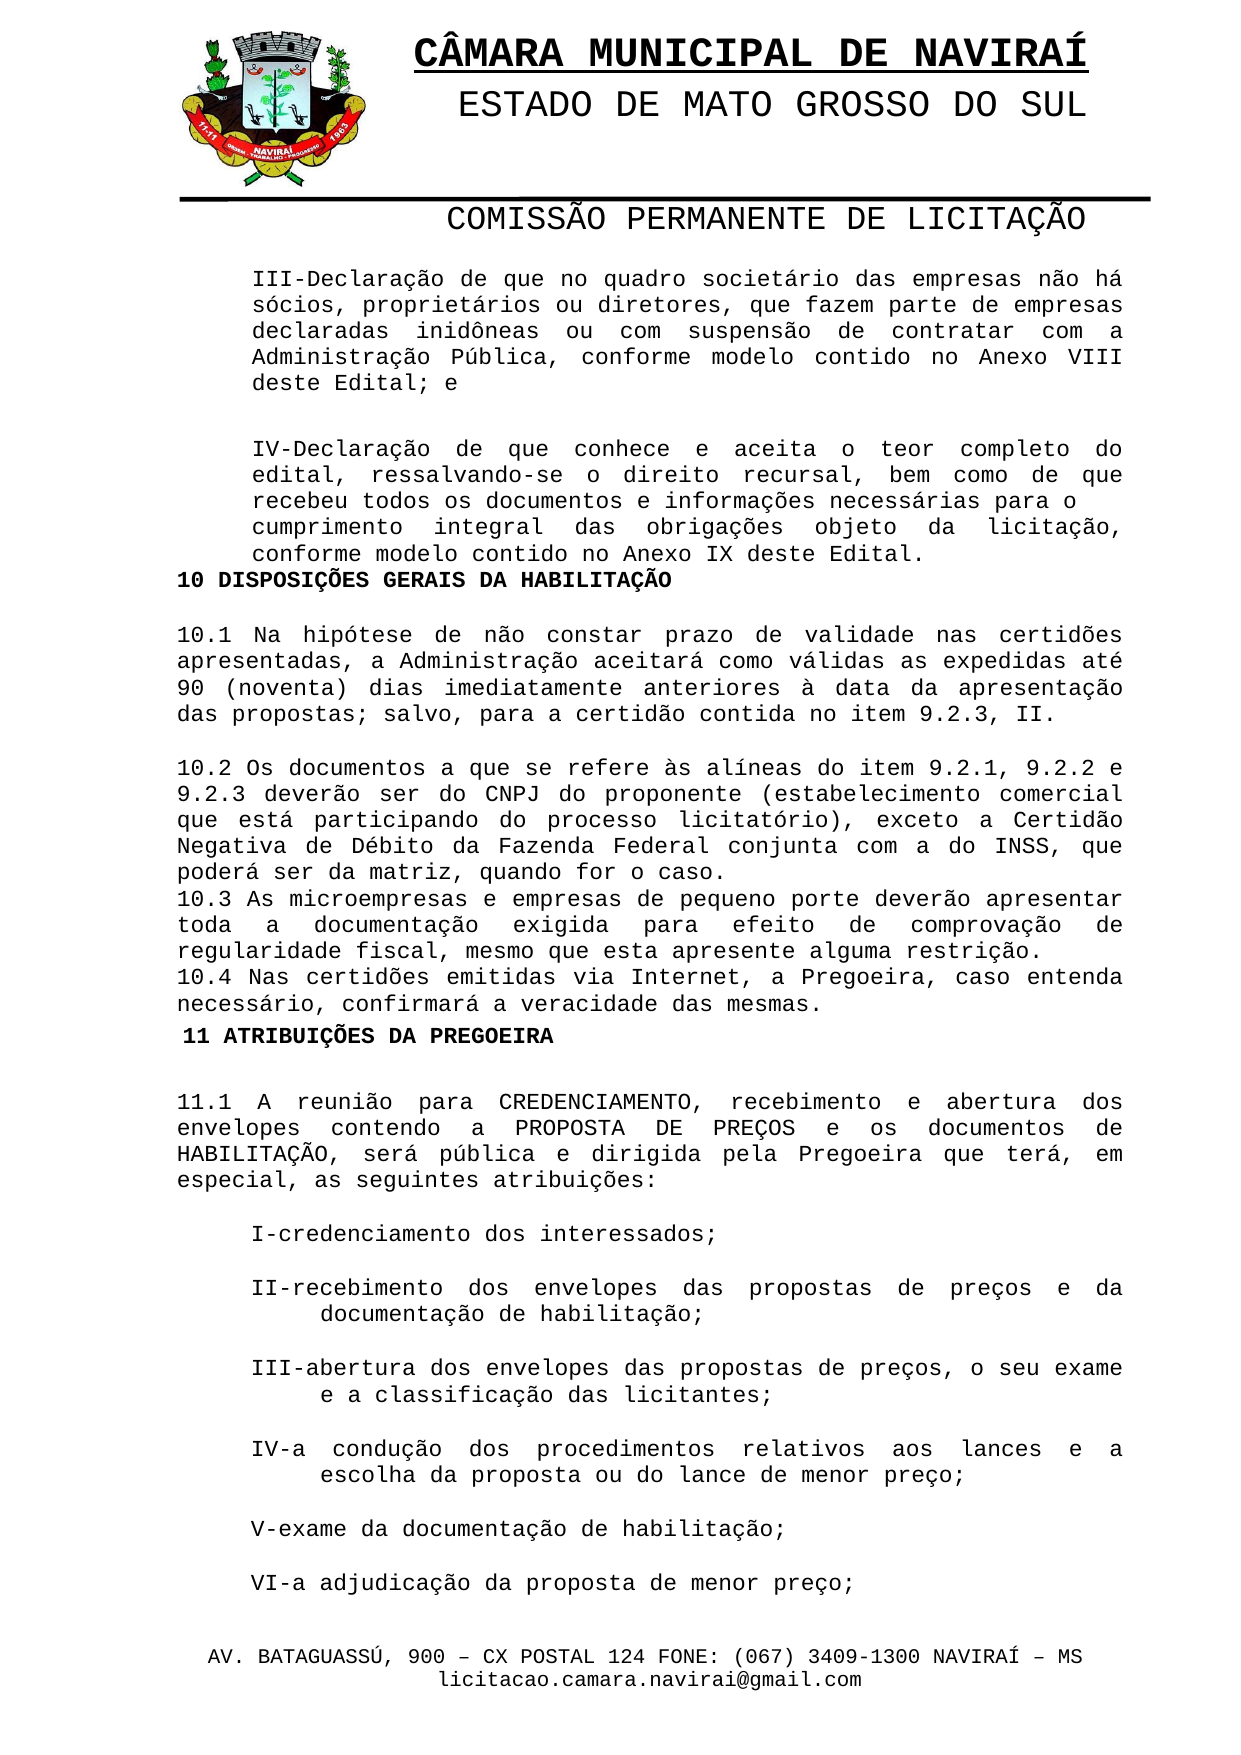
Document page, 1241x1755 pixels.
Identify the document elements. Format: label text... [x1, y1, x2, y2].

text 10.1 Na hipótese de não constar prazo de validade nas certidões apresentadas, a Administração aceitará como válidas as expedidas até 90 (noventa) dias imediatamente anteriores à data da apresentação das propostas; salvo, para a certidão contida no item 9.2.3, II. [177, 623, 1124, 728]
subtitle 11 ATRIBUIÇÕES DA PREGOEIRA [177, 1023, 1138, 1051]
list Declaração de que conhece e aceita o teor completo do edital, ressalvando-se o direito recursal, bem como de que recebeu todos os documentos e informações necessárias para o [177, 437, 1124, 515]
text 10.2 Os documentos a que se refere às alíneas do item 9.2.1, 9.2.2 e 9.2.3 deverão ser do CNPJ do proponente (estabelecimento comercial que está participando do processo licitatório), exceto a Certidão Negativa de Débito da Fazenda Federal conjunta com a do INSS, que poderá ser da matriz, quando for o caso. [177, 756, 1124, 886]
list Declaração de que no quadro societário das empresas não há sócios, proprietários ou diretores, que fazem parte de empresas declaradas inidôneas ou com suspensão de contratar com a Administração Pública, conforme modelo contido no Anexo VIII deste Edital; e [177, 267, 1124, 397]
list credenciamento dos interessados; [108, 1223, 1124, 1249]
list exame da documentação de habilitação; [108, 1517, 1124, 1543]
list a adjudicação da proposta de menor preço; [108, 1571, 1124, 1597]
subtitle 10 DISPOSIÇÕES GERAIS DA HABILITAÇÃO [177, 568, 1138, 594]
text 10.3 As microempresas e empresas de pequeno porte deverão apresentar toda a documentação exigida para efeito de comprovação de regularidade fiscal, mesmo que esta apresente alguma restrição. [177, 887, 1124, 965]
text cumprimento integral das obrigações objeto da licitação, conforme modelo contido no Anexo IX deste Edital. [252, 516, 1124, 568]
text 10.4 Nas certidões emitidas via Internet, a Pregoeira, caso entenda necessário, confirmará a veracidade das mesmas. [177, 966, 1124, 1018]
list abertura dos envelopes das propostas de preços, o seu exame e a classificação das licitantes; [108, 1357, 1124, 1409]
list recebimento dos envelopes das propostas de preços e da documentação de habilitação; [108, 1277, 1124, 1329]
text 11.1 A reunião para CREDENCIAMENTO, recebimento e abertura dos envelopes contendo a PROPOSTA DE PREÇOS e os documentos de HABILITAÇÃO, será pública e dirigida pela Pregoeira que terá, em especial, as seguintes atribuições: [177, 1090, 1124, 1195]
list a condução dos procedimentos relativos aos lances e a escolha da proposta ou do lance de menor preço; [108, 1437, 1124, 1489]
